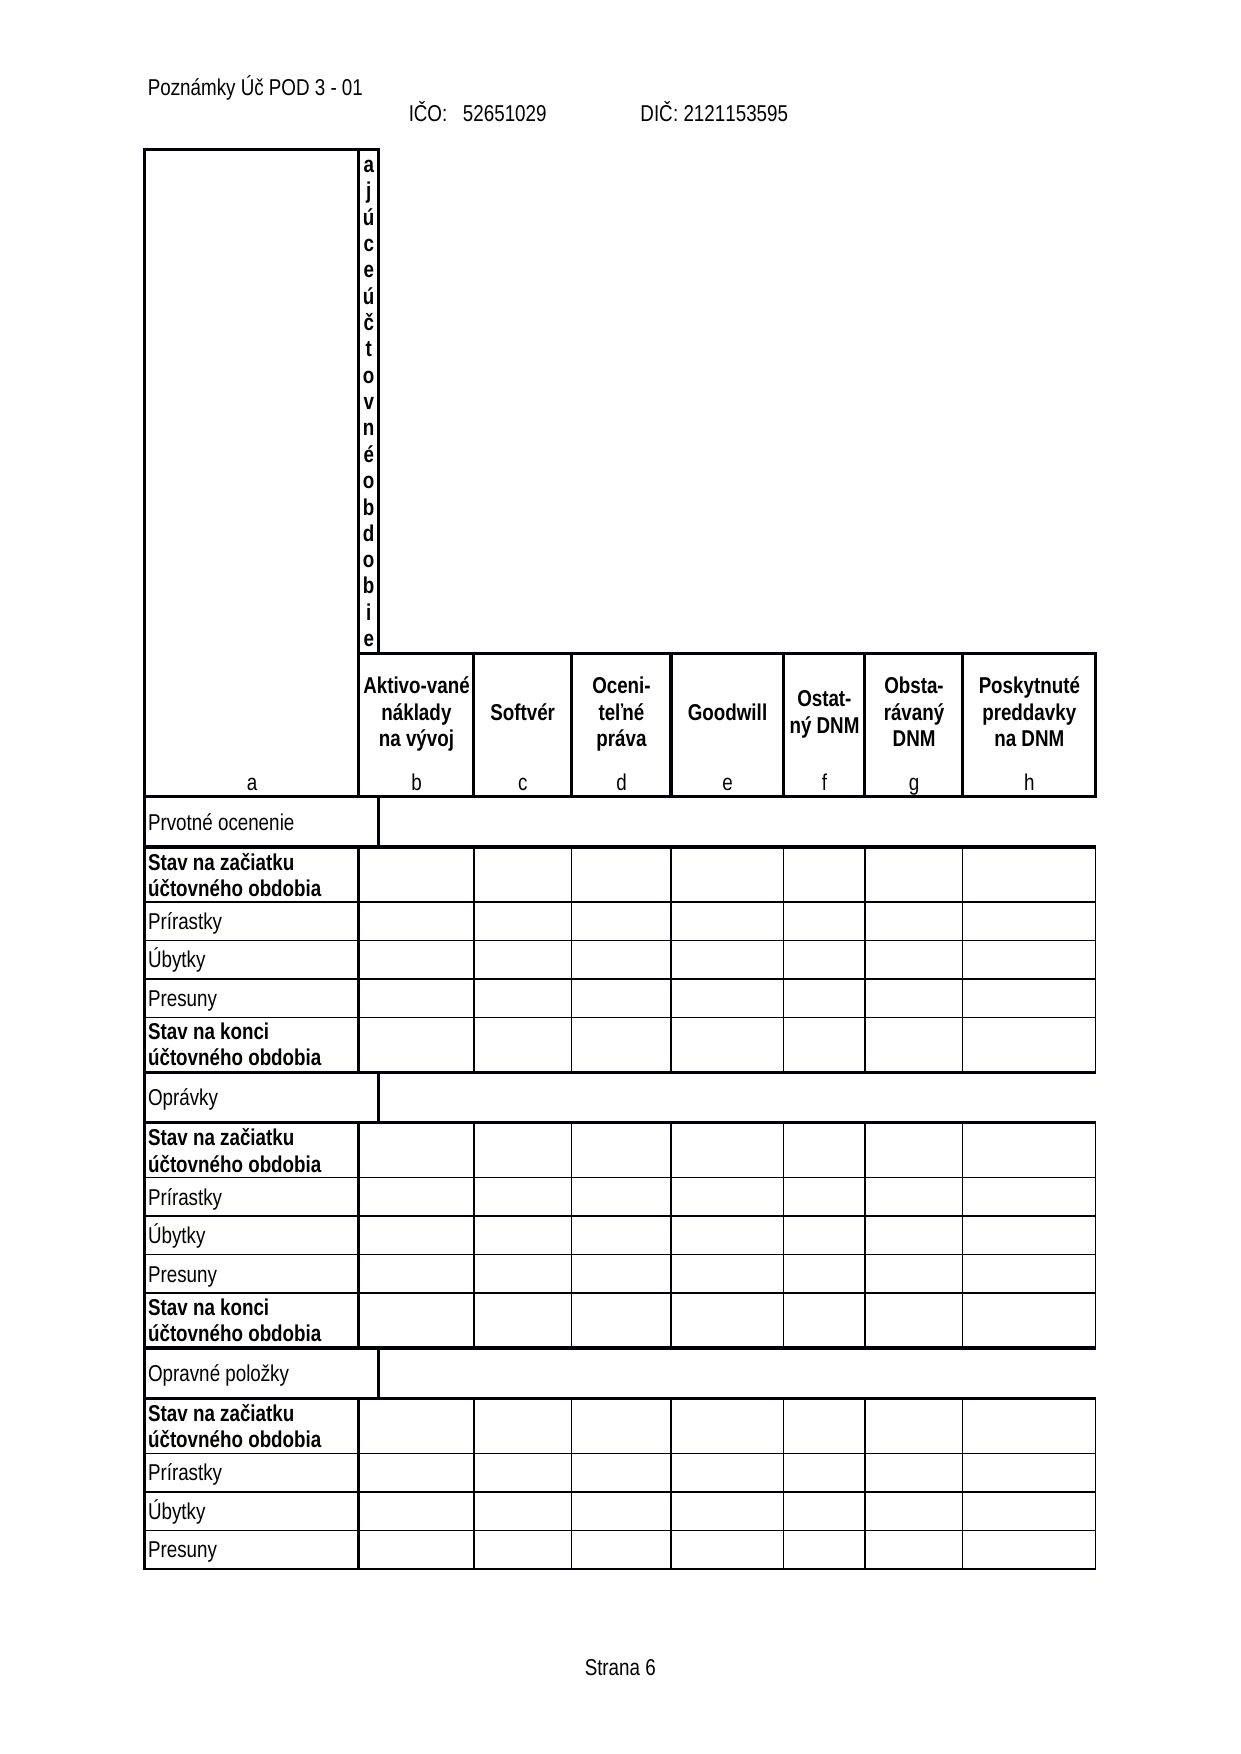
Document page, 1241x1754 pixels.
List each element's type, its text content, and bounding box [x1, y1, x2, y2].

table_cell [475, 1124, 571, 1177]
table_cell [672, 1255, 783, 1292]
table_cell Stav na začiatku účtovného obdobia [146, 849, 357, 901]
table_cell [866, 903, 962, 939]
table_cell Goodwill [673, 655, 782, 769]
table_cell Softvér [475, 655, 570, 769]
table_cell [784, 1255, 864, 1292]
table_cell Stav na začiatku účtovného obdobia [146, 1124, 357, 1177]
table_cell [866, 1255, 962, 1292]
table_header ajúce účtovné obdobie [360, 151, 377, 652]
table_cell [784, 1531, 864, 1568]
table_cell [475, 941, 571, 978]
table_cell [360, 1018, 473, 1071]
table_cell [475, 980, 571, 1016]
table_cell [672, 980, 783, 1016]
table_cell [572, 1400, 670, 1453]
table_cell [784, 1493, 864, 1529]
table_cell Presuny [146, 980, 357, 1016]
table_cell [360, 1124, 473, 1177]
table_cell [475, 903, 571, 939]
table_cell Stav na začiatku účtovného obdobia [146, 1400, 357, 1453]
table_cell Stav na konci účtovného obdobia [146, 1018, 357, 1071]
table_cell [963, 1400, 1095, 1453]
table_cell [475, 1294, 571, 1346]
table_cell [866, 1178, 962, 1215]
table_cell [963, 1531, 1095, 1568]
table_cell [963, 1178, 1095, 1215]
table_header [146, 151, 357, 769]
table_cell [360, 1294, 473, 1346]
table_cell Stav na konci účtovného obdobia [146, 1294, 357, 1346]
table_cell b [360, 769, 472, 795]
table_cell [475, 1018, 571, 1071]
table_cell Presuny [146, 1531, 357, 1568]
table_cell [475, 1454, 571, 1491]
table_cell [672, 1454, 783, 1491]
table_cell [866, 941, 962, 978]
table_cell g [866, 769, 961, 795]
table_cell c [475, 769, 570, 795]
table_cell [572, 1178, 670, 1215]
table_cell [866, 1531, 962, 1568]
table_cell [360, 1255, 473, 1292]
table_cell [866, 1493, 962, 1529]
table_cell [672, 1217, 783, 1254]
table_cell [963, 1018, 1095, 1071]
table_cell [963, 1454, 1095, 1491]
table_cell [866, 1454, 962, 1491]
table_cell [784, 903, 864, 939]
table_cell [784, 1178, 864, 1215]
table_cell Úbytky [146, 1493, 357, 1529]
table_cell [672, 903, 783, 939]
table_cell [784, 1217, 864, 1254]
table_cell [672, 1018, 783, 1071]
table_cell [866, 1400, 962, 1453]
table_cell [572, 1454, 670, 1491]
table_cell Oprávky [146, 1074, 377, 1121]
table_cell Prírastky [146, 1178, 357, 1215]
table_cell [963, 980, 1095, 1016]
table_cell [866, 980, 962, 1016]
table_cell [866, 1018, 962, 1071]
table_cell [963, 1255, 1095, 1292]
table_cell e [673, 769, 782, 795]
table_cell [475, 1255, 571, 1292]
table_cell [360, 1531, 473, 1568]
table_cell [963, 849, 1095, 901]
table_cell [360, 1217, 473, 1254]
table_cell [963, 941, 1095, 978]
table_cell [963, 1294, 1095, 1346]
table_cell Prírastky [146, 1454, 357, 1491]
table_cell [475, 1400, 571, 1453]
table_cell [360, 1400, 473, 1453]
table_cell [475, 1178, 571, 1215]
table_cell [572, 1217, 670, 1254]
table_cell [672, 1294, 783, 1346]
table_cell [963, 1124, 1095, 1177]
table_cell [866, 1217, 962, 1254]
table_cell [672, 1178, 783, 1215]
table_cell [360, 941, 473, 978]
table_cell [360, 903, 473, 939]
table_cell Úbytky [146, 941, 357, 978]
table_cell [784, 941, 864, 978]
table_cell Aktivo-vané náklady na vývoj [360, 655, 472, 769]
table_cell [572, 903, 670, 939]
table_cell [572, 1531, 670, 1568]
table_cell f [785, 769, 863, 795]
table_cell [672, 1531, 783, 1568]
table_cell [360, 980, 473, 1016]
table_cell [572, 980, 670, 1016]
table_cell [784, 1124, 864, 1177]
table_cell [475, 1493, 571, 1529]
table_cell [360, 1178, 473, 1215]
table_cell [866, 1294, 962, 1346]
table_cell [784, 1454, 864, 1491]
table_cell [572, 849, 670, 901]
table_cell Poskytnuté preddavky na DNM [964, 655, 1094, 769]
table_cell [866, 849, 962, 901]
table_cell a [146, 769, 357, 795]
table_cell [475, 1217, 571, 1254]
table_cell [672, 1493, 783, 1529]
table_cell [572, 941, 670, 978]
table_cell Ostat-ný DNM [785, 655, 863, 769]
table_cell [572, 1493, 670, 1529]
table_cell [784, 1400, 864, 1453]
table_cell [672, 941, 783, 978]
table_cell [672, 1400, 783, 1453]
table_cell Prírastky [146, 903, 357, 939]
table_cell [866, 1124, 962, 1177]
table_cell h [964, 769, 1094, 795]
table_cell [572, 1124, 670, 1177]
table_cell [475, 849, 571, 901]
table_cell Prvotné ocenenie [146, 798, 377, 845]
table_cell [360, 1493, 473, 1529]
table_cell Oceni-teľné práva [573, 655, 669, 769]
table_cell [784, 1294, 864, 1346]
table_cell [672, 849, 783, 901]
table_cell [572, 1294, 670, 1346]
table_cell Presuny [146, 1255, 357, 1292]
table_cell [572, 1255, 670, 1292]
table_cell Obsta- rávaný DNM [866, 655, 961, 769]
table_cell [360, 1454, 473, 1491]
table_cell d [573, 769, 669, 795]
table_cell [963, 1217, 1095, 1254]
table_cell [672, 1124, 783, 1177]
table_cell [360, 849, 473, 901]
table_cell [963, 903, 1095, 939]
table_cell [963, 1493, 1095, 1529]
table_cell Opravné položky [146, 1350, 377, 1397]
table_cell [784, 980, 864, 1016]
table_cell [784, 1018, 864, 1071]
table_cell [784, 849, 864, 901]
table_cell [475, 1531, 571, 1568]
table_cell [572, 1018, 670, 1071]
table_cell Úbytky [146, 1217, 357, 1254]
